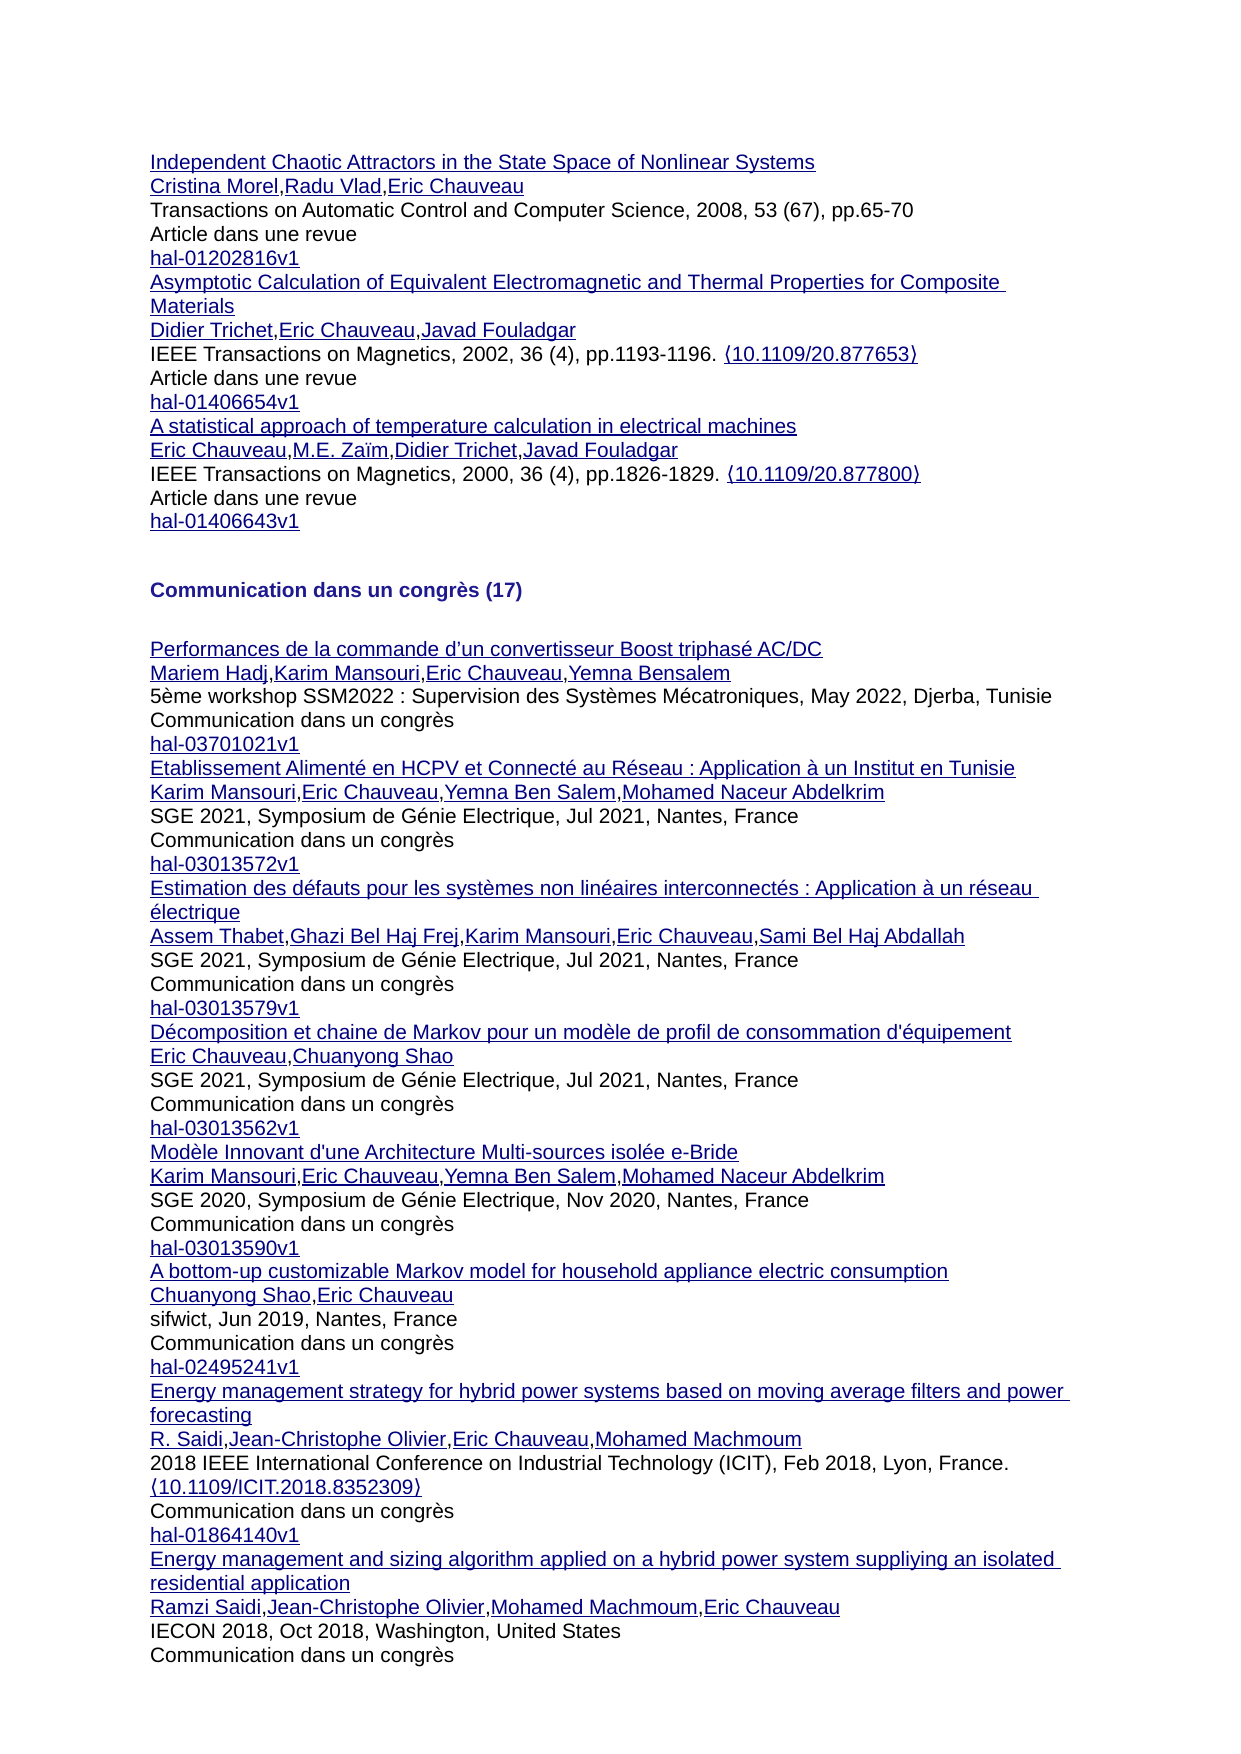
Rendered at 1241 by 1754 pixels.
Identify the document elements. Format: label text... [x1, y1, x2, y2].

table_cell A bottom-up customizable Markov model for household appliance electric consumption Chuanyong Shao,Eric Chauveau sifwict, Jun 2019, Nantes, France Communication dans un congrès hal-02495241v1 [150, 1259, 1090, 1379]
table_cell Modèle Innovant d'une Architecture Multi-sources isolée e-Bride Karim Mansouri,Eric Chauveau,Yemna Ben Salem,Mohamed Naceur Abdelkrim SGE 2020, Symposium de Génie Electrique, Nov 2020, Nantes, France Communication dans un congrès hal-03013590v1 [150, 1140, 1090, 1259]
table_cell Energy management strategy for hybrid power systems based on moving average filters and power forecasting R. Saidi,Jean-Christophe Olivier,Eric Chauveau,Mohamed Machmoum 2018 IEEE International Conference on Industrial Technology (ICIT), Feb 2018, Lyon, France. ⟨10.1109/ICIT.2018.8352309⟩ Communication dans un congrès hal-01864140v1 [150, 1379, 1090, 1547]
subtitle Communication dans un congrès (17) [150, 578, 1090, 602]
table_cell Estimation des défauts pour les systèmes non linéaires interconnectés : Application à un réseau électrique Assem Thabet,Ghazi Bel Haj Frej,Karim Mansouri,Eric Chauveau,Sami Bel Haj Abdallah SGE 2021, Symposium de Génie Electrique, Jul 2021, Nantes, France Communication dans un congrès hal-03013579v1 [150, 876, 1090, 1020]
table_cell Energy management and sizing algorithm applied on a hybrid power system suppliying an isolated residential application Ramzi Saidi,Jean-Christophe Olivier,Mohamed Machmoum,Eric Chauveau IECON 2018, Oct 2018, Washington, United States Communication dans un congrès [150, 1547, 1090, 1667]
table_cell Independent Chaotic Attractors in the State Space of Nonlinear Systems Cristina Morel,Radu Vlad,Eric Chauveau Transactions on Automatic Control and Computer Science, 2008, 53 (67), pp.65-70 Article dans une revue hal-01202816v1 [150, 150, 1090, 270]
table_cell Asymptotic Calculation of Equivalent Electromagnetic and Thermal Properties for Composite Materials Didier Trichet,Eric Chauveau,Javad Fouladgar IEEE Transactions on Magnetics, 2002, 36 (4), pp.1193-1196. ⟨10.1109/20.877653⟩ Article dans une revue hal-01406654v1 [150, 270, 1090, 413]
table_cell Décomposition et chaine de Markov pour un modèle de profil de consommation d'équipement Eric Chauveau,Chuanyong Shao SGE 2021, Symposium de Génie Electrique, Jul 2021, Nantes, France Communication dans un congrès hal-03013562v1 [150, 1020, 1090, 1139]
table_cell A statistical approach of temperature calculation in electrical machines Eric Chauveau,M.E. Zaïm,Didier Trichet,Javad Fouladgar IEEE Transactions on Magnetics, 2000, 36 (4), pp.1826-1829. ⟨10.1109/20.877800⟩ Article dans une revue hal-01406643v1 [150, 414, 1090, 533]
table_cell Etablissement Alimenté en HCPV et Connecté au Réseau : Application à un Institut en Tunisie Karim Mansouri,Eric Chauveau,Yemna Ben Salem,Mohamed Naceur Abdelkrim SGE 2021, Symposium de Génie Electrique, Jul 2021, Nantes, France Communication dans un congrès hal-03013572v1 [150, 756, 1090, 876]
table_header Performances de la commande d’un convertisseur Boost triphasé AC/DC Mariem Hadj,Karim Mansouri,Eric Chauveau,Yemna Bensalem 5ème workshop SSM2022 : Supervision des Systèmes Mécatroniques, May 2022, Djerba, Tunisie Communication dans un congrès hal-03701021v1 [150, 636, 1090, 756]
